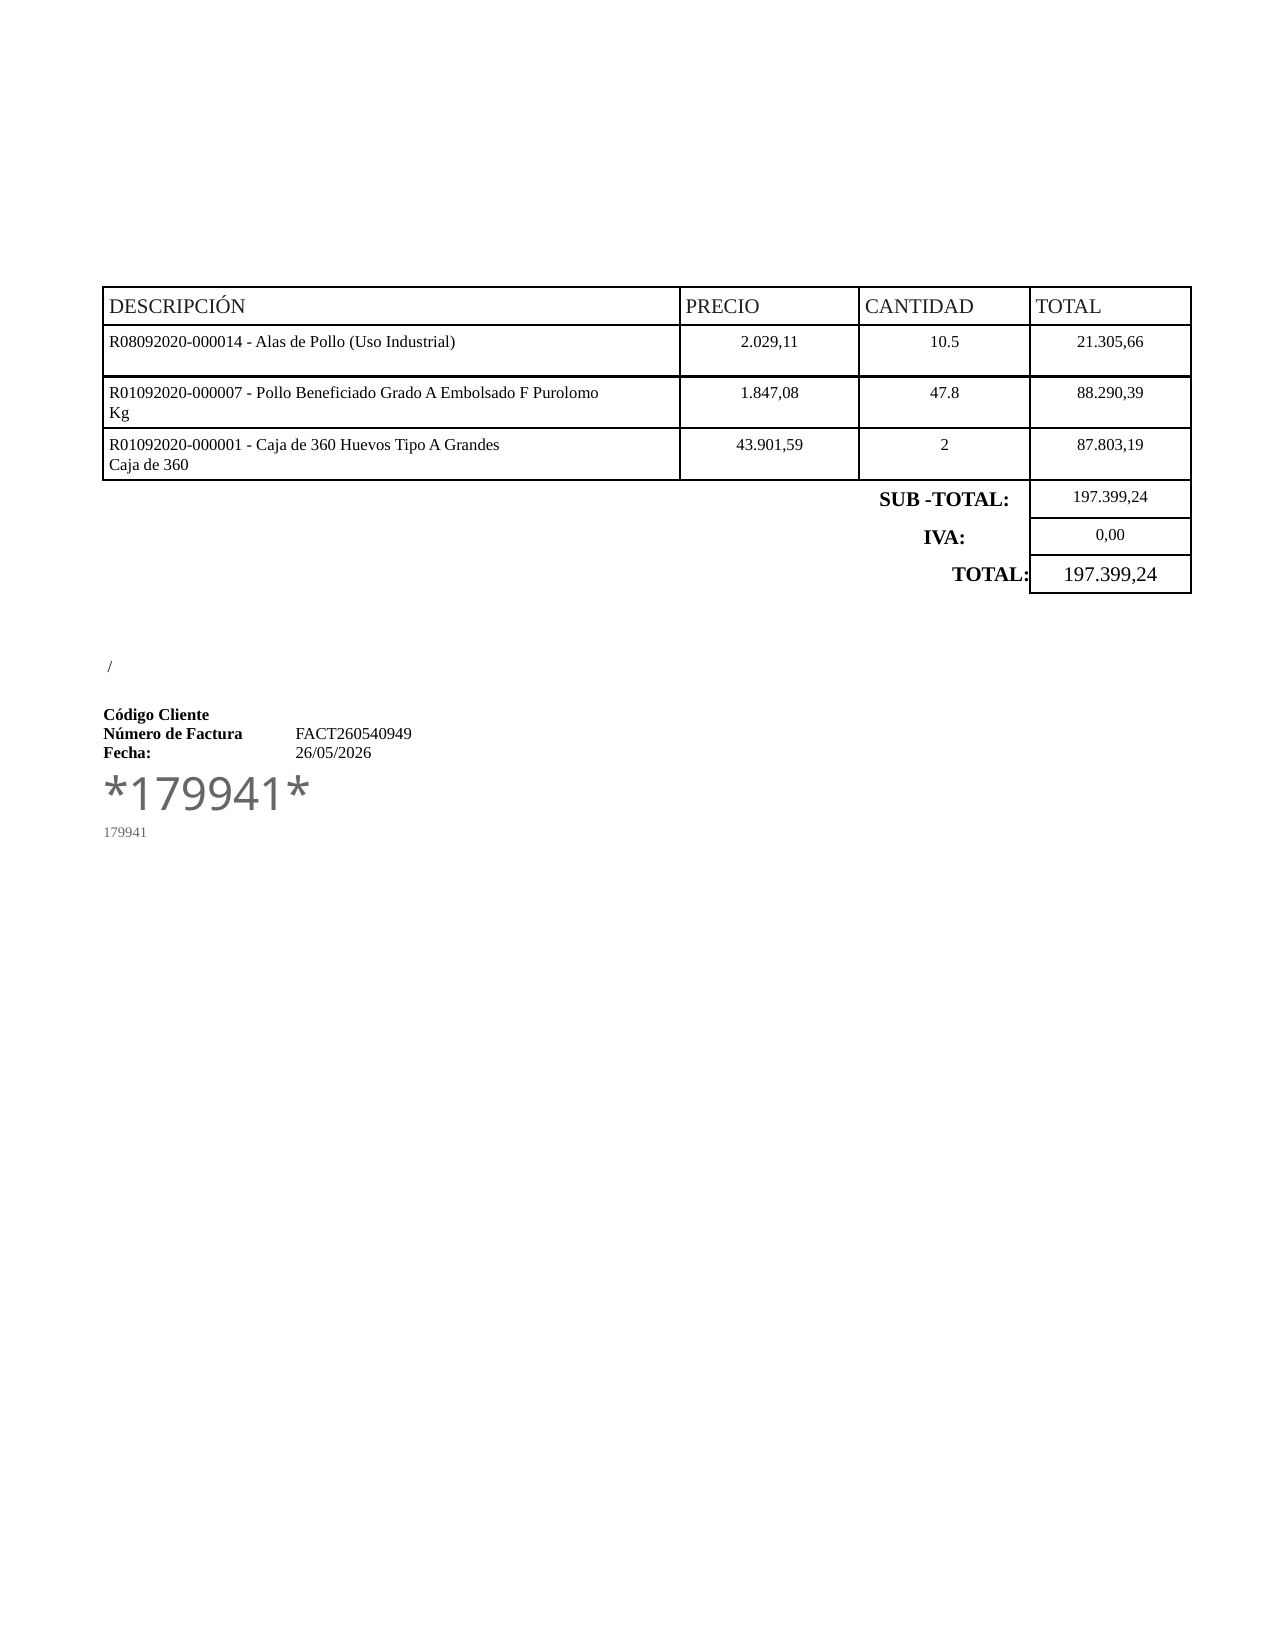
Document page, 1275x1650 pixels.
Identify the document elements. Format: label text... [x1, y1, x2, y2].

table_cell 88.290,39 [1031, 378, 1190, 427]
table_cell 21.305,66 [1031, 326, 1190, 375]
table_cell R08092020-000014 - Alas de Pollo (Uso Industrial) [104, 326, 679, 375]
table_cell 197.399,24 [1031, 481, 1190, 517]
table_cell R01092020-000007 - Pollo Beneficiado Grado A Embolsado F Purolomo Kg [104, 378, 679, 427]
table_cell FACT260540949 [295, 724, 517, 743]
table_header TOTAL [1031, 288, 1190, 323]
table_header [295, 704, 517, 723]
table_cell 87.803,19 [1031, 429, 1190, 479]
table_cell [103, 481, 859, 592]
table_cell TOTAL: [859, 554, 1029, 592]
table_cell IVA: [859, 517, 1029, 554]
table_header CANTIDAD [860, 288, 1029, 323]
table_cell 43.901,59 [681, 429, 858, 479]
text 179941 [103, 824, 1137, 841]
table_header DESCRIPCIÓN [104, 288, 679, 323]
table_cell 47.8 [860, 378, 1029, 427]
table_cell 2 [860, 429, 1029, 479]
table_cell SUB -TOTAL: [859, 481, 1029, 517]
table_cell R01092020-000001 - Caja de 360 Huevos Tipo A Grandes Caja de 360 [104, 429, 679, 479]
table_cell [103, 637, 858, 656]
table_header PRECIO [681, 288, 858, 323]
table_cell Número de Factura [103, 724, 295, 743]
text *179941* [103, 762, 1137, 824]
table_cell 197.399,24 [1031, 556, 1190, 592]
table_header Código Cliente [103, 704, 295, 723]
table_cell 26/05/2026 [295, 743, 517, 762]
table_cell [103, 618, 858, 637]
table_cell 10.5 [860, 326, 1029, 375]
table_cell / [103, 656, 858, 676]
table_cell 2.029,11 [681, 326, 858, 375]
table_cell 1.847,08 [681, 378, 858, 427]
table_cell 0,00 [1031, 519, 1190, 554]
table_header [103, 594, 858, 618]
table_cell Fecha: [103, 743, 295, 762]
